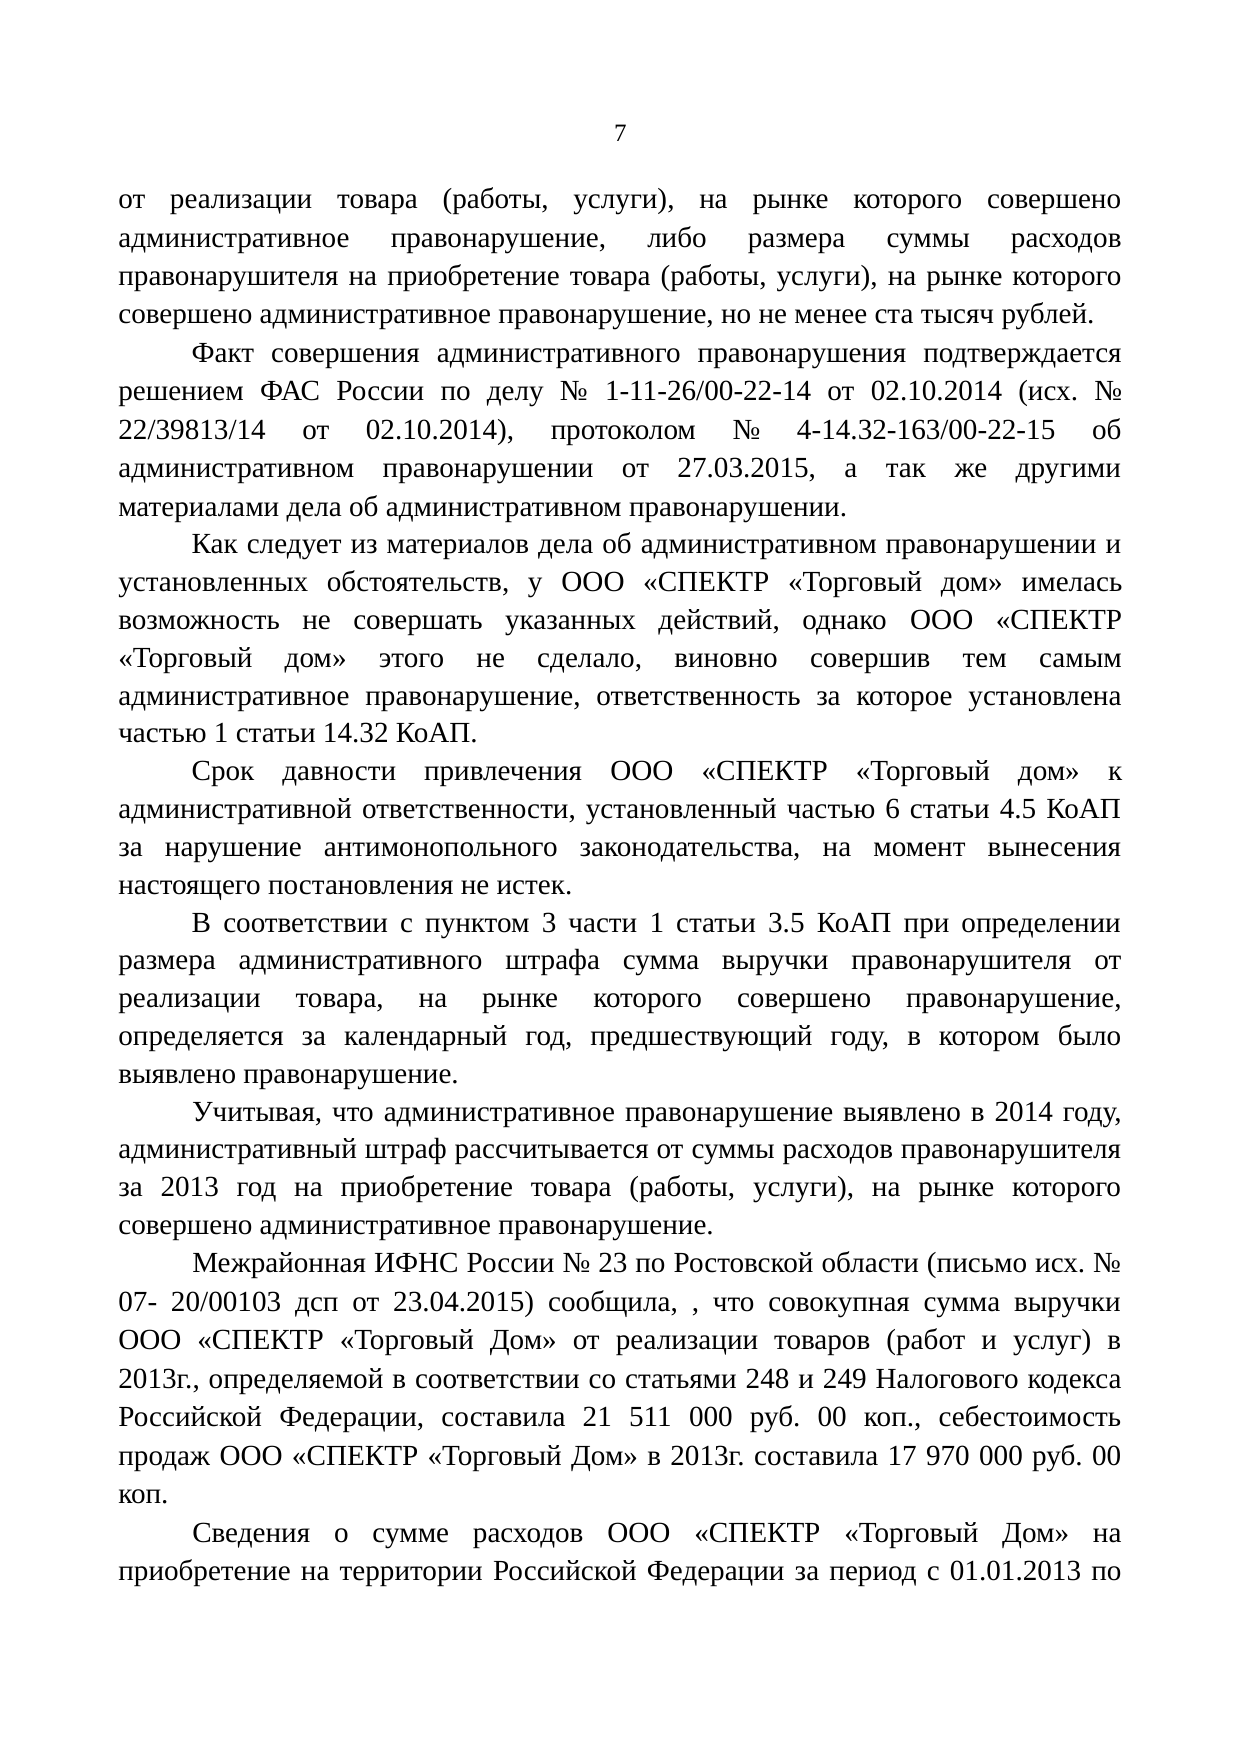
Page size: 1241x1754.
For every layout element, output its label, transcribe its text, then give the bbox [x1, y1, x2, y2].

text Факт совершения административного правонарушения подтверждается решением ФАС России по делу № 1-11-26/00-22-14 от 02.10.2014 (исх. № 22/39813/14 от 02.10.2014), протоколом № 4-14.32-163/00-22-15 об административном правонарушении от 27.03.2015, а так же другими материалами дела об административном правонарушении. [118, 330, 1122, 522]
text Сведения о сумме расходов ООО «СПЕКТР «Торговый Дом» на приобретение на территории Российской Федерации за период с 01.01.2013 по [118, 1510, 1122, 1587]
text от реализации товара (работы, услуги), на рынке которого совершено административное правонарушение, либо размера суммы расходов правонарушителя на приобретение товара (работы, услуги), на рынке которого совершено административное правонарушение, но не менее ста тысяч рублей. [118, 176, 1122, 330]
text Учитывая, что административное правонарушение выявлено в 2014 году, административный штраф рассчитывается от суммы расходов правонарушителя за 2013 год на приобретение товара (работы, услуги), на рынке которого совершено административное правонарушение. [118, 1089, 1122, 1241]
text Межрайонная ИФНС России № 23 по Ростовской области (письмо исх. № 07- 20/00103 дсп от 23.04.2015) сообщила, , что совокупная сумма выручки ООО «СПЕКТР «Торговый Дом» от реализации товаров (работ и услуг) в 2013г., определяемой в соответствии со статьями 248 и 249 Налогового кодекса Российской Федерации, составила 21 511 000 руб. 00 коп., себестоимость продаж ООО «СПЕКТР «Торговый Дом» в 2013г. составила 17 970 000 руб. 00 коп. [118, 1241, 1122, 1510]
text Как следует из материалов дела об административном правонарушении и установленных обстоятельств, у ООО «СПЕКТР «Торговый дом» имелась возможность не совершать указанных действий, однако ООО «СПЕКТР «Торговый дом» этого не сделало, виновно совершив тем самым административное правонарушение, ответственность за которое установлена частью 1 статьи 14.32 КоАП. [118, 522, 1122, 749]
text В соответствии с пунктом 3 части 1 статьи 3.5 КоАП при определении размера административного штрафа сумма выручки правонарушителя от реализации товара, на рынке которого совершено правонарушение, определяется за календарный год, предшествующий году, в котором было выявлено правонарушение. [118, 900, 1122, 1089]
text Срок давности привлечения ООО «СПЕКТР «Торговый дом» к административной ответственности, установленный частью 6 статьи 4.5 КоАП за нарушение антимонопольного законодательства, на момент вынесения настоящего постановления не истек. [118, 749, 1122, 900]
